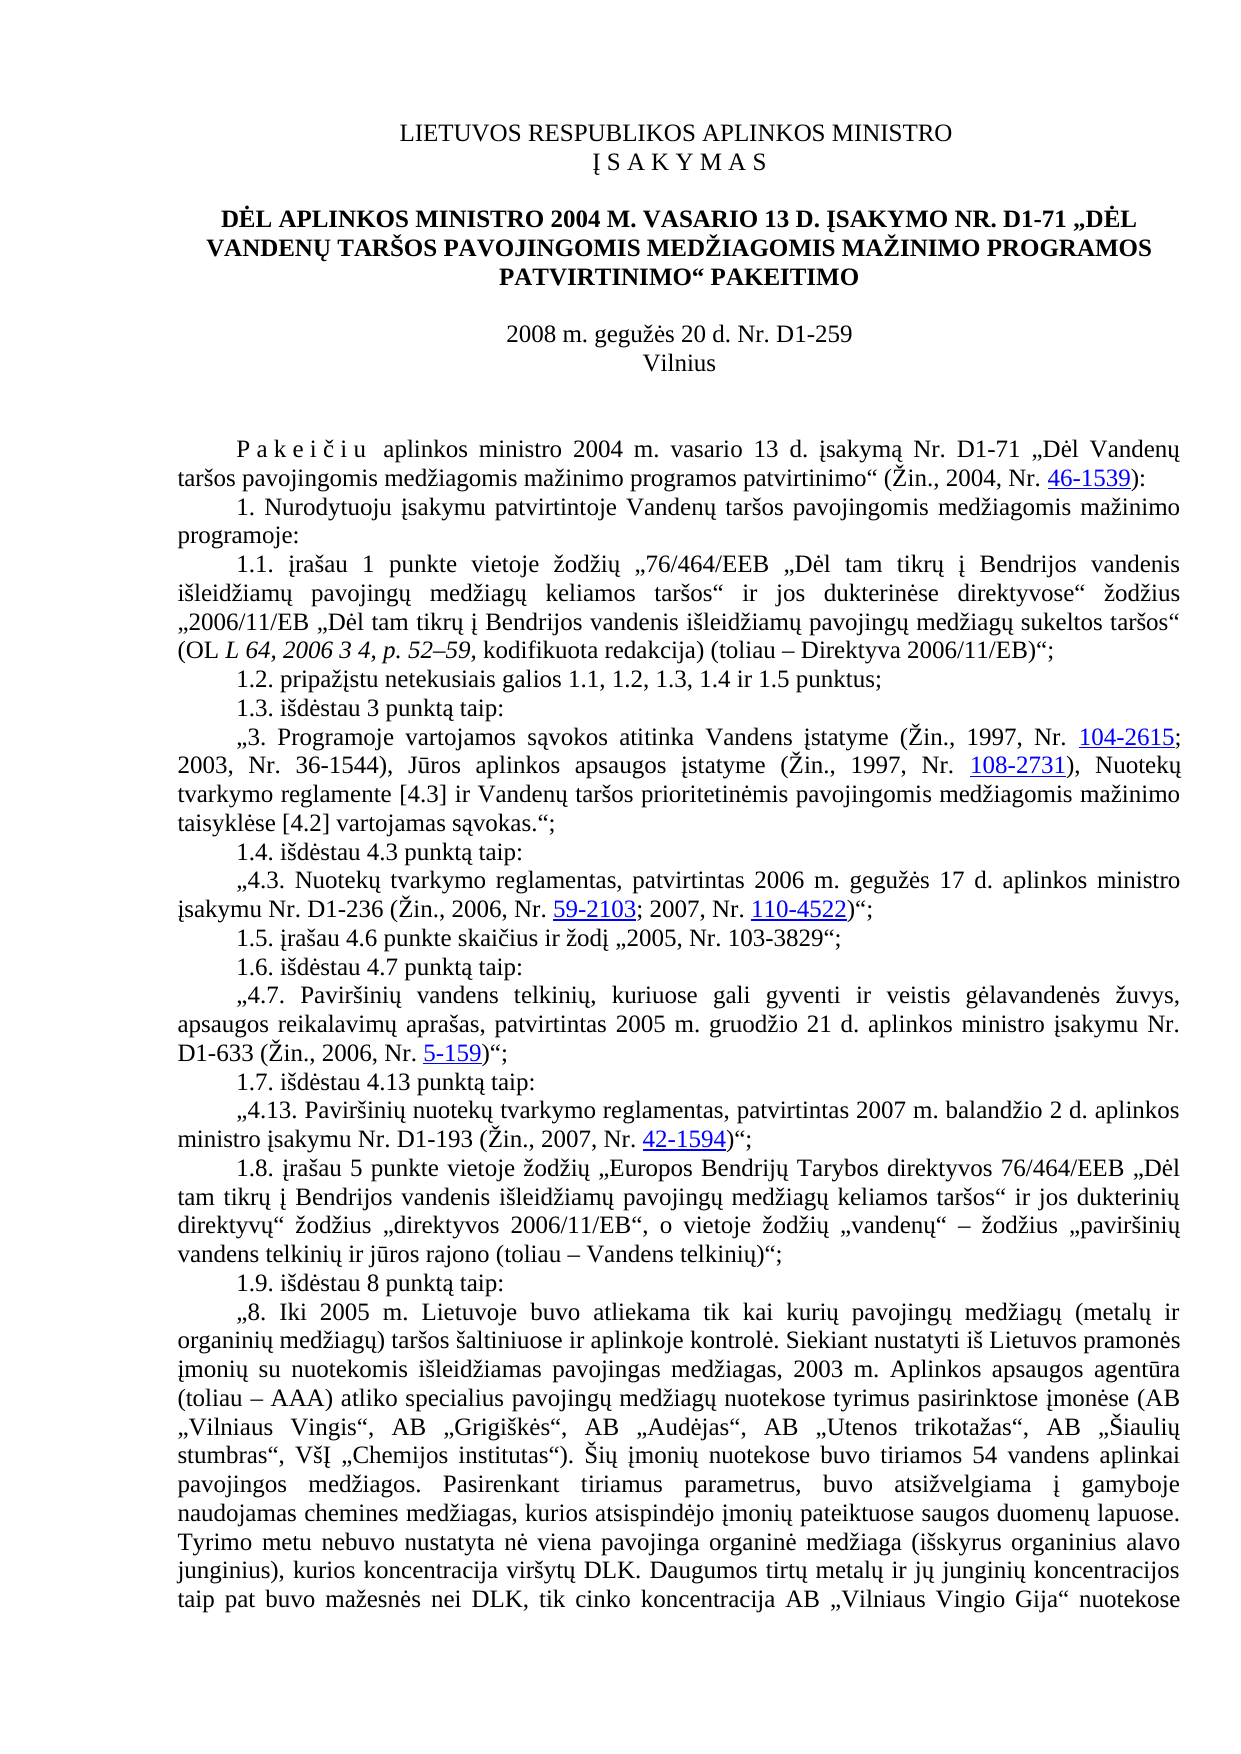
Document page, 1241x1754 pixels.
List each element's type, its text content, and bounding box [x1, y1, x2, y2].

text „4.13. Paviršinių nuotekų tvarkymo reglamentas, patvirtintas 2007 m. balandžio 2 d. aplinkos ministro įsakymu Nr. D1-193 (Žin., 2007, Nr. 42-1594)“; [177, 1096, 1181, 1153]
text 1.2. pripažįstu netekusiais galios 1.1, 1.2, 1.3, 1.4 ir 1.5 punktus; [177, 664, 1181, 693]
text 1.1. įrašau 1 punkte vietoje žodžių „76/464/EEB „Dėl tam tikrų į Bendrijos vandenis išleidžiamų pavojingų medžiagų keliamos taršos“ ir jos dukterinėse direktyvose“ žodžius „2006/11/EB „Dėl tam tikrų į Bendrijos vandenis išleidžiamų pavojingų medžiagų sukeltos taršos“ (OL L 64, 2006 3 4, p. 52–59, kodifikuota redakcija) (toliau – Direktyva 2006/11/EB)“; [177, 549, 1181, 664]
text 1.3. išdėstau 3 punktą taip: [177, 693, 1181, 722]
text 1.8. įrašau 5 punkte vietoje žodžių „Europos Bendrijų Tarybos direktyvos 76/464/EEB „Dėl tam tikrų į Bendrijos vandenis išleidžiamų pavojingų medžiagų keliamos taršos“ ir jos dukterinių direktyvų“ žodžius „direktyvos 2006/11/EB“, o vietoje žodžių „vandenų“ – žodžius „paviršinių vandens telkinių ir jūros rajono (toliau – Vandens telkinių)“; [177, 1153, 1181, 1268]
text Pakeičiu aplinkos ministro 2004 m. vasario 13 d. įsakymą Nr. D1-71 „Dėl Vandenų taršos pavojingomis medžiagomis mažinimo programos patvirtinimo“ (Žin., 2004, Nr. 46-1539): [177, 434, 1181, 492]
text 1.4. išdėstau 4.3 punktą taip: [177, 837, 1181, 866]
text „4.3. Nuotekų tvarkymo reglamentas, patvirtintas 2006 m. gegužės 17 d. aplinkos ministro įsakymu Nr. D1-236 (Žin., 2006, Nr. 59-2103; 2007, Nr. 110-4522)“; [177, 866, 1181, 923]
text 2008 m. gegužės 20 d. Nr. D1-259 [177, 319, 1181, 348]
text 1.7. išdėstau 4.13 punktą taip: [177, 1067, 1181, 1096]
text „4.7. Paviršinių vandens telkinių, kuriuose gali gyventi ir veistis gėlavandenės žuvys, apsaugos reikalavimų aprašas, patvirtintas 2005 m. gruodžio 21 d. aplinkos ministro įsakymu Nr. D1-633 (Žin., 2006, Nr. 5-159)“; [177, 981, 1181, 1067]
text Vilnius [177, 348, 1181, 377]
text 1.6. išdėstau 4.7 punktą taip: [177, 952, 1181, 981]
text DĖL APLINKOS MINISTRO 2004 M. VASARIO 13 D. ĮSAKYMO NR. D1-71 „DĖL VANDENŲ TARŠOS PAVOJINGOMIS MEDŽIAGOMIS MAŽINIMO PROGRAMOS PATVIRTINIMO“ PAKEITIMO [177, 204, 1181, 291]
text LIETUVOS RESPUBLIKOS APLINKOS MINISTRO [177, 118, 1181, 147]
text 1. Nurodytuoju įsakymu patvirtintoje Vandenų taršos pavojingomis medžiagomis mažinimo programoje: [177, 492, 1181, 549]
text 1.9. išdėstau 8 punktą taip: [177, 1268, 1181, 1297]
text „3. Programoje vartojamos sąvokos atitinka Vandens įstatyme (Žin., 1997, Nr. 104-2615; 2003, Nr. 36-1544), Jūros aplinkos apsaugos įstatyme (Žin., 1997, Nr. 108-2731), Nuotekų tvarkymo reglamente [4.3] ir Vandenų taršos prioritetinėmis pavojingomis medžiagomis mažinimo taisyklėse [4.2] vartojamas sąvokas.“; [177, 722, 1181, 837]
text 1.5. įrašau 4.6 punkte skaičius ir žodį „2005, Nr. 103-3829“; [177, 923, 1181, 952]
text ĮSAKYMAS [177, 147, 1181, 176]
text „8. Iki 2005 m. Lietuvoje buvo atliekama tik kai kurių pavojingų medžiagų (metalų ir organinių medžiagų) taršos šaltiniuose ir aplinkoje kontrolė. Siekiant nustatyti iš Lietuvos pramonės įmonių su nuotekomis išleidžiamas pavojingas medžiagas, 2003 m. Aplinkos apsaugos agentūra (toliau – AAA) atliko specialius pavojingų medžiagų nuotekose tyrimus pasirinktose įmonėse (AB „Vilniaus Vingis“, AB „Grigiškės“, AB „Audėjas“, AB „Utenos trikotažas“, AB „Šiaulių stumbras“, VšĮ „Chemijos institutas“). Šių įmonių nuotekose buvo tiriamos 54 vandens aplinkai pavojingos medžiagos. Pasirenkant tiriamus parametrus, buvo atsižvelgiama į gamyboje naudojamas chemines medžiagas, kurios atsispindėjo įmonių pateiktuose saugos duomenų lapuose. Tyrimo metu nebuvo nustatyta nė viena pavojinga organinė medžiaga (išskyrus organinius alavo junginius), kurios koncentracija viršytų DLK. Daugumos tirtų metalų ir jų junginių koncentracijos taip pat buvo mažesnės nei DLK, tik cinko koncentracija AB „Vilniaus Vingio Gija“ nuotekose [177, 1297, 1181, 1613]
